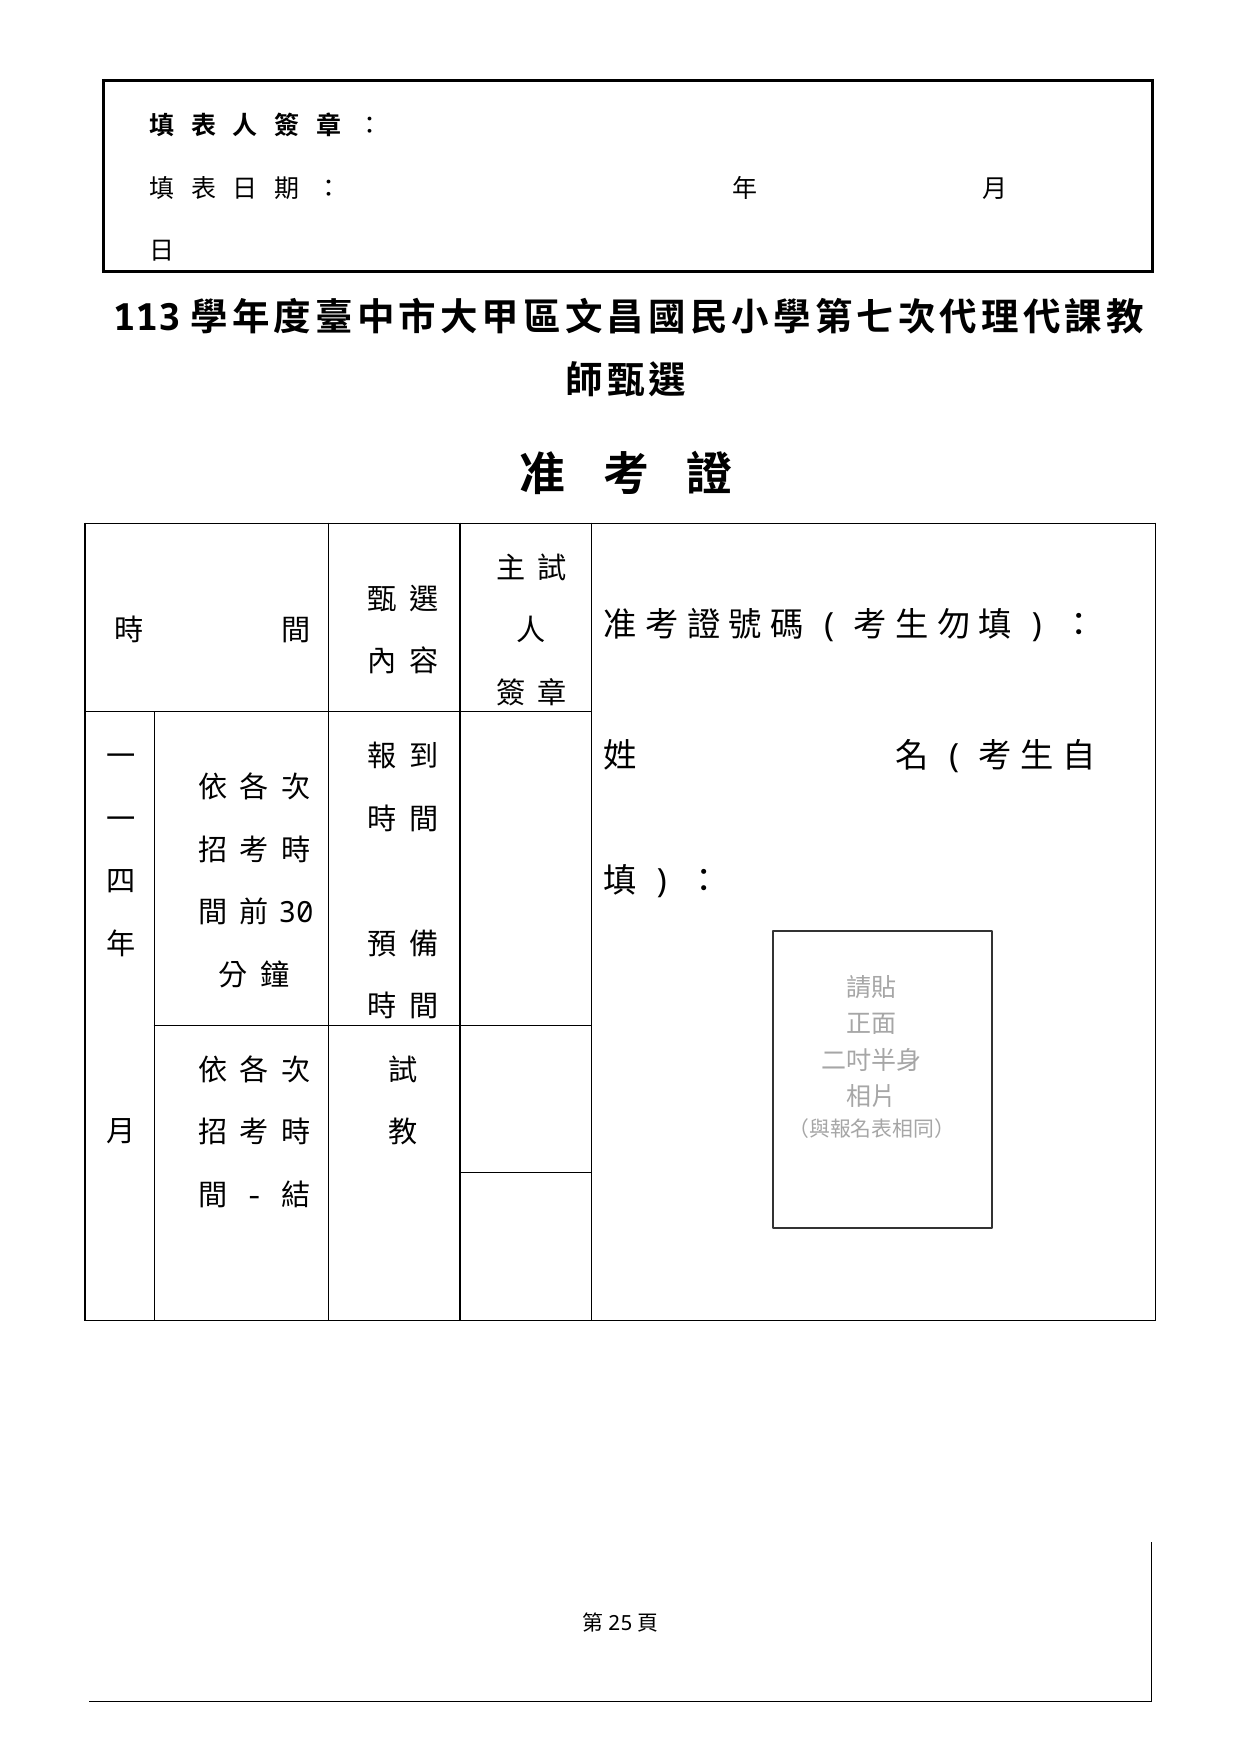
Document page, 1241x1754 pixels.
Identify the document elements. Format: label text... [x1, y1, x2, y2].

table_cell 依各次招考時間-結束 （試教、口試 交叉進行） [155, 1026, 328, 1320]
table_cell [461, 1173, 591, 1320]
table_cell [461, 1026, 591, 1172]
table_cell 試 教 [329, 1026, 459, 1320]
table_cell 報到時間 預備時間 [329, 712, 459, 1025]
table_cell 時 間 [86, 524, 328, 711]
table_cell [461, 712, 591, 1025]
table_header 113學年度臺中市大甲區文昌國民小學第七次代理代課教師甄選 准考證 [85, 273, 1155, 523]
table_cell 一一四年 月 [86, 712, 154, 1320]
table_cell 准考證號碼(考生勿填)： 姓 名(考生自填)： 甄選類別： 國小普通班代理教師 (實缺) (四年級導師) 招考次別： 第 次招考 [592, 524, 1155, 1320]
table_cell 主試人 簽章 [461, 524, 591, 711]
table_cell 填表人簽章： 填表日期： 年 月 日 [105, 82, 1151, 269]
table_cell 甄選內容 [329, 524, 459, 711]
table_cell 依各次招考時間前30分鐘 [155, 712, 328, 1025]
